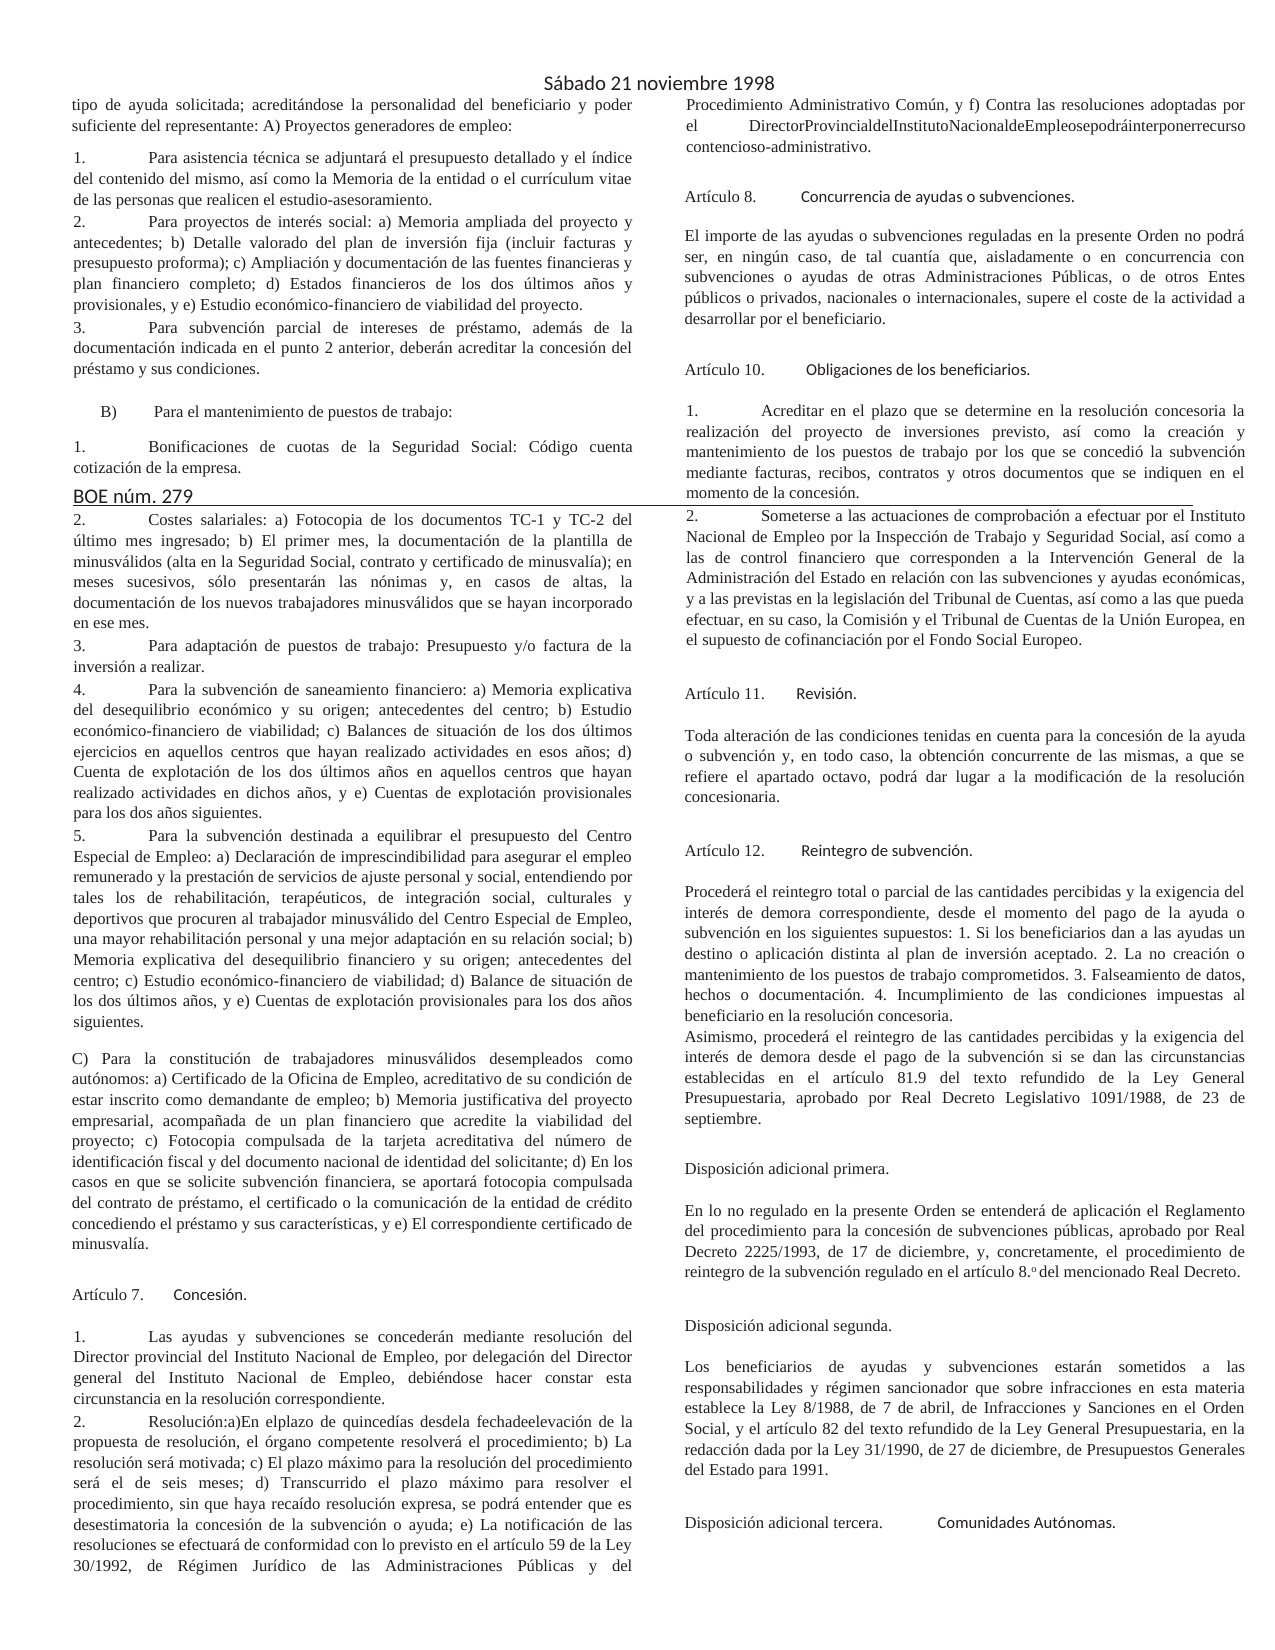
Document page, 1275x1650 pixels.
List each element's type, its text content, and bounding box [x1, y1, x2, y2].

text C) Para la constitución de trabajadores minusválidos desempleados como autónomos: a) Certificado de la Oficina de Empleo, acreditativo de su condición de estar inscrito como demandante de empleo; b) Memoria justificativa del proyecto empresarial, acompañada de un plan financiero que acredite la viabilidad del proyecto; c) Fotocopia compulsada de la tarjeta acreditativa del número de identificación fiscal y del documento nacional de identidad del solicitante; d) En los casos en que se solicite subvención financiera, se aportará fotocopia compulsada del contrato de préstamo, el certificado o la comunicación de la entidad de crédito concediendo el préstamo y sus características, y e) El correspondiente certificado de minusvalía. [72, 1048, 633, 1253]
text En lo no regulado en la presente Orden se entenderá de aplicación el Reglamento del procedimiento para la concesión de subvenciones públicas, aprobado por Real Decreto 2225/1993, de 17 de diciembre, y, concretamente, el procedimiento de reintegro de la subvención regulado en el artículo 8.o del mencionado Real Decreto. [684, 1200, 1246, 1281]
text Disposición adicional tercera. Comunidades Autónomas. [684, 1513, 1246, 1533]
list Procedimiento Administrativo Común, y f) Contra las resoluciones adoptadas por el DirectorProvincialdelInstitutoNacionaldeEmpleosepodráinterponerrecurso contencioso-administrativo. [686, 95, 1246, 156]
table_header BOE núm. 279 38413 [73, 480, 659, 505]
text tipo de ayuda solicitada; acreditándose la personalidad del beneficiario y poder suficiente del representante: A) Proyectos generadores de empleo: [72, 95, 633, 135]
text Los beneficiarios de ayudas y subvenciones estarán sometidos a las responsabilidades y régimen sancionador que sobre infracciones en esta materia establece la Ley 8/1988, de 7 de abril, de Infracciones y Sanciones en el Orden Social, y el artículo 82 del texto refundido de la Ley General Presupuestaria, en la redacción dada por la Ley 31/1990, de 27 de diciembre, de Presupuestos Generales del Estado para 1991. [684, 1357, 1246, 1479]
text Asimismo, procederá el reintegro de las cantidades percibidas y la exigencia del interés de demora desde el pago de la subvención si se dan las circunstancias establecidas en el artículo 81.9 del texto refundido de la Ley General Presupuestaria, aprobado por Real Decreto Legislativo 1091/1988, de 23 de septiembre. [684, 1026, 1246, 1128]
list Someterse a las actuaciones de comprobación a efectuar por el Instituto Nacional de Empleo por la Inspección de Trabajo y Seguridad Social, así como a las de control financiero que corresponden a la Intervención General de la Administración del Estado en relación con las subvenciones y ayudas económicas, y a las previstas en la legislación del Tribunal de Cuentas, así como a las que pueda efectuar, en su caso, la Comisión y el Tribunal de Cuentas de la Unión Europea, en el supuesto de cofinanciación por el Fondo Social Europeo. [686, 506, 1246, 649]
list Para subvención parcial de intereses de préstamo, además de la documentación indicada en el punto 2 anterior, deberán acreditar la concesión del préstamo y sus condiciones. [73, 317, 633, 378]
list Las ayudas y subvenciones se concederán mediante resolución del Director provincial del Instituto Nacional de Empleo, por delegación del Director general del Instituto Nacional de Empleo, debiéndose hacer constar esta circunstancia en la resolución correspondiente. [73, 1327, 633, 1408]
list Para proyectos de interés social: a) Memoria ampliada del proyecto y antecedentes; b) Detalle valorado del plan de inversión fija (incluir facturas y presupuesto proforma); c) Ampliación y documentación de las fuentes financieras y plan financiero completo; d) Estados financieros de los dos últimos años y provisionales, y e) Estudio económico-financiero de viabilidad del proyecto. [73, 212, 633, 314]
list Acreditar en el plazo que se determine en la resolución concesoria la realización del proyecto de inversiones previsto, así como la creación y mantenimiento de los puestos de trabajo por los que se concedió la subvención mediante facturas, recibos, contratos y otros documentos que se indiquen en el momento de la concesión. [686, 401, 1246, 502]
text Toda alteración de las condiciones tenidas en cuenta para la concesión de la ayuda o subvención y, en todo caso, la obtención concurrente de las mismas, a que se refiere el apartado octavo, podrá dar lugar a la modificación de la resolución concesionaria. [684, 725, 1246, 806]
text Artículo 11. Revisión. [684, 683, 1246, 703]
list Para la subvención de saneamiento financiero: a) Memoria explicativa del desequilibrio económico y su origen; antecedentes del centro; b) Estudio económico-financiero de viabilidad; c) Balances de situación de los dos últimos ejercicios en aquellos centros que hayan realizado actividades en esos años; d) Cuenta de explotación de los dos últimos años en aquellos centros que hayan realizado actividades en dichos años, y e) Cuentas de explotación provisionales para los dos años siguientes. [73, 679, 633, 822]
text Artículo 10. Obligaciones de los beneficiarios. [684, 359, 1246, 379]
list Costes salariales: a) Fotocopia de los documentos TC-1 y TC-2 del último mes ingresado; b) El primer mes, la documentación de la plantilla de minusválidos (alta en la Seguridad Social, contrato y certificado de minusvalía); en meses sucesivos, sólo presentarán las nónimas y, en casos de altas, la documentación de los nuevos trabajadores minusválidos que se hayan incorporado en ese mes. [73, 510, 633, 632]
text Artículo 12. Reintegro de subvención. [684, 840, 1246, 860]
text Disposición adicional primera. [684, 1159, 1246, 1178]
list Para asistencia técnica se adjuntará el presupuesto detallado y el índice del contenido del mismo, así como la Memoria de la entidad o el currículum vitae de las personas que realicen el estudio-asesoramiento. [73, 148, 633, 208]
list Resolución:a)En elplazo de quincedías desdela fechadeelevación de la propuesta de resolución, el órgano competente resolverá el procedimiento; b) La resolución será motivada; c) El plazo máximo para la resolución del procedimiento será el de seis meses; d) Transcurrido el plazo máximo para resolver el procedimiento, sin que haya recaído resolución expresa, se podrá entender que es desestimatoria la concesión de la subvención o ayuda; e) La notificación de las resoluciones se efectuará de conformidad con lo previsto en el artículo 59 de la Ley 30/1992, de Régimen Jurídico de las Administraciones Públicas y del [73, 1411, 633, 1575]
text El importe de las ayudas o subvenciones reguladas en la presente Orden no podrá ser, en ningún caso, de tal cuantía que, aisladamente o en concurrencia con subvenciones o ayudas de otras Administraciones Públicas, o de otros Entes públicos o privados, nacionales o internacionales, supere el coste de la actividad a desarrollar por el beneficiario. [684, 226, 1246, 328]
text Procederá el reintegro total o parcial de las cantidades percibidas y la exigencia del interés de demora correspondiente, desde el momento del pago de la ayuda o subvención en los siguientes supuestos: 1. Si los beneficiarios dan a las ayudas un destino o aplicación distinta al plan de inversión aceptado. 2. La no creación o mantenimiento de los puestos de trabajo comprometidos. 3. Falseamiento de datos, hechos o documentación. 4. Incumplimiento de las condiciones impuestas al beneficiario en la resolución concesoria. [684, 882, 1246, 1025]
text Artículo 8. Concurrencia de ayudas o subvenciones. [684, 187, 1246, 207]
table_header BOE núm. 279 38413 [73, 506, 659, 510]
list Para adaptación de puestos de trabajo: Presupuesto y/o factura de la inversión a realizar. [73, 636, 633, 676]
list Para la subvención destinada a equilibrar el presupuesto del Centro Especial de Empleo: a) Declaración de imprescindibilidad para asegurar el empleo remunerado y la prestación de servicios de ajuste personal y social, entendiendo por tales los de rehabilitación, terapéuticos, de integración social, culturales y deportivos que procuren al trabajador minusválido del Centro Especial de Empleo, una mayor rehabilitación personal y una mejor adaptación en su relación social; b) Memoria explicativa del desequilibrio financiero y su origen; antecedentes del centro; c) Estudio económico-financiero de viabilidad; d) Balance de situación de los dos últimos años, y e) Cuentas de explotación provisionales para los dos años siguientes. [73, 826, 633, 1031]
list Bonificaciones de cuotas de la Seguridad Social: Código cuenta cotización de la empresa. [73, 437, 633, 477]
text B) Para el mantenimiento de puestos de trabajo: [73, 395, 633, 423]
text Artículo 7. Concesión. [72, 1284, 633, 1305]
text Disposición adicional segunda. [684, 1316, 1246, 1335]
